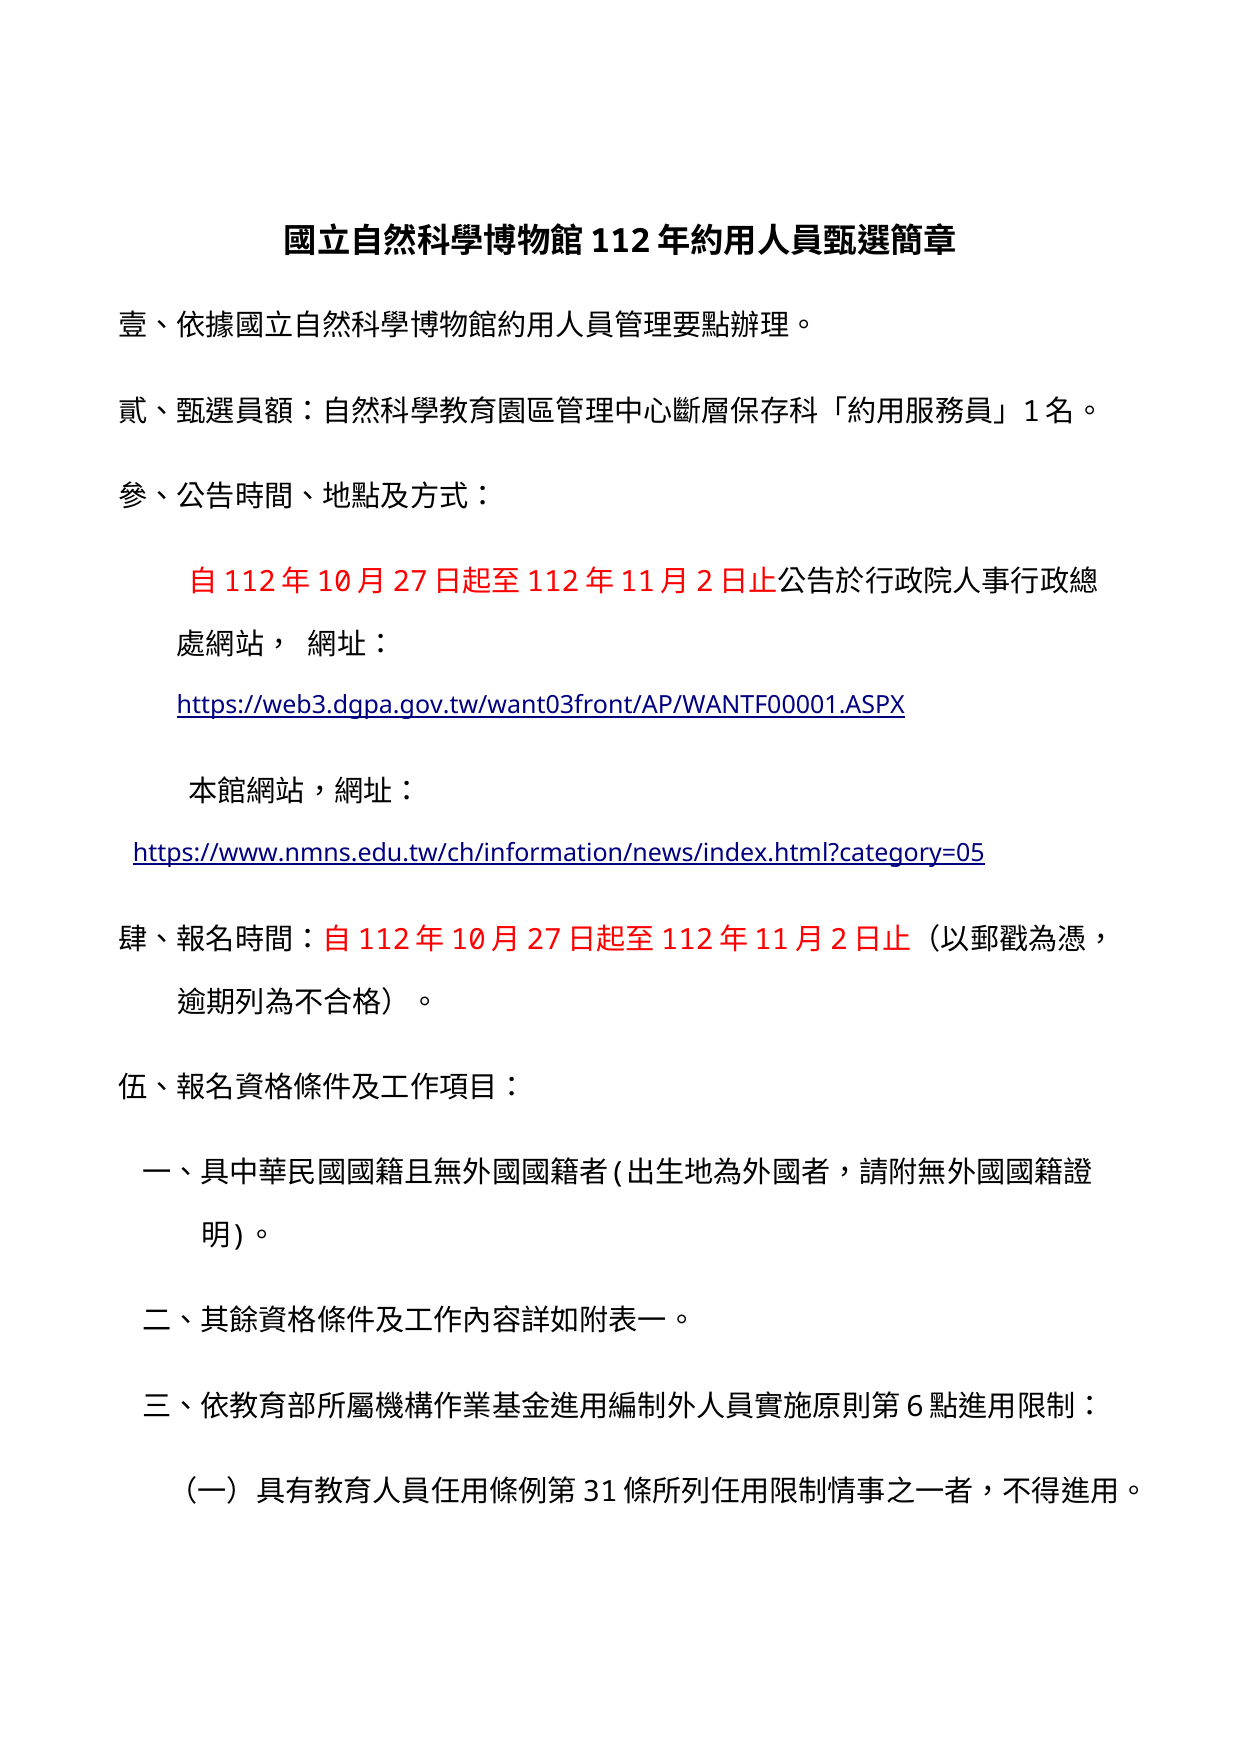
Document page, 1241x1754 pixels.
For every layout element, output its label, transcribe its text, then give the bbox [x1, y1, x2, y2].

text 參、公告時間、地點及方式： [118, 452, 1122, 514]
text 自112年10月27日起至112年11月2日止公告於行政院人事行政總處網站， 網址：https://web3.dgpa.gov.tw/want03front/AP/WANTF00001.ASPX [118, 537, 1122, 725]
text 一、具中華民國國籍且無外國國籍者(出生地為外國者，請附無外國國籍證明)。 [142, 1128, 1122, 1253]
text 三、依教育部所屬機構作業基金進用編制外人員實施原則第6點進用限制： [142, 1362, 1122, 1424]
text 壹、依據國立自然科學博物館約用人員管理要點辦理。 [118, 281, 1122, 344]
text （一）具有教育人員任用條例第31條所列任用限制情事之一者，不得進用。 [168, 1447, 1122, 1509]
text 伍、報名資格條件及工作項目： [118, 1043, 1122, 1106]
text 本館網站，網址：https://www.nmns.edu.tw/ch/information/news/index.html?category=05 [118, 748, 1122, 873]
text 二、其餘資格條件及工作內容詳如附表一。 [142, 1276, 1122, 1339]
text 肆、報名時間：自112年10月27日起至112年11月2日止（以郵戳為憑，逾期列為不合格）。 [118, 895, 1122, 1020]
text 貳、甄選員額：自然科學教育園區管理中心斷層保存科「約用服務員」1名。 [118, 367, 1122, 429]
text 國立自然科學博物館112年約用人員甄選簡章 [118, 196, 1122, 258]
